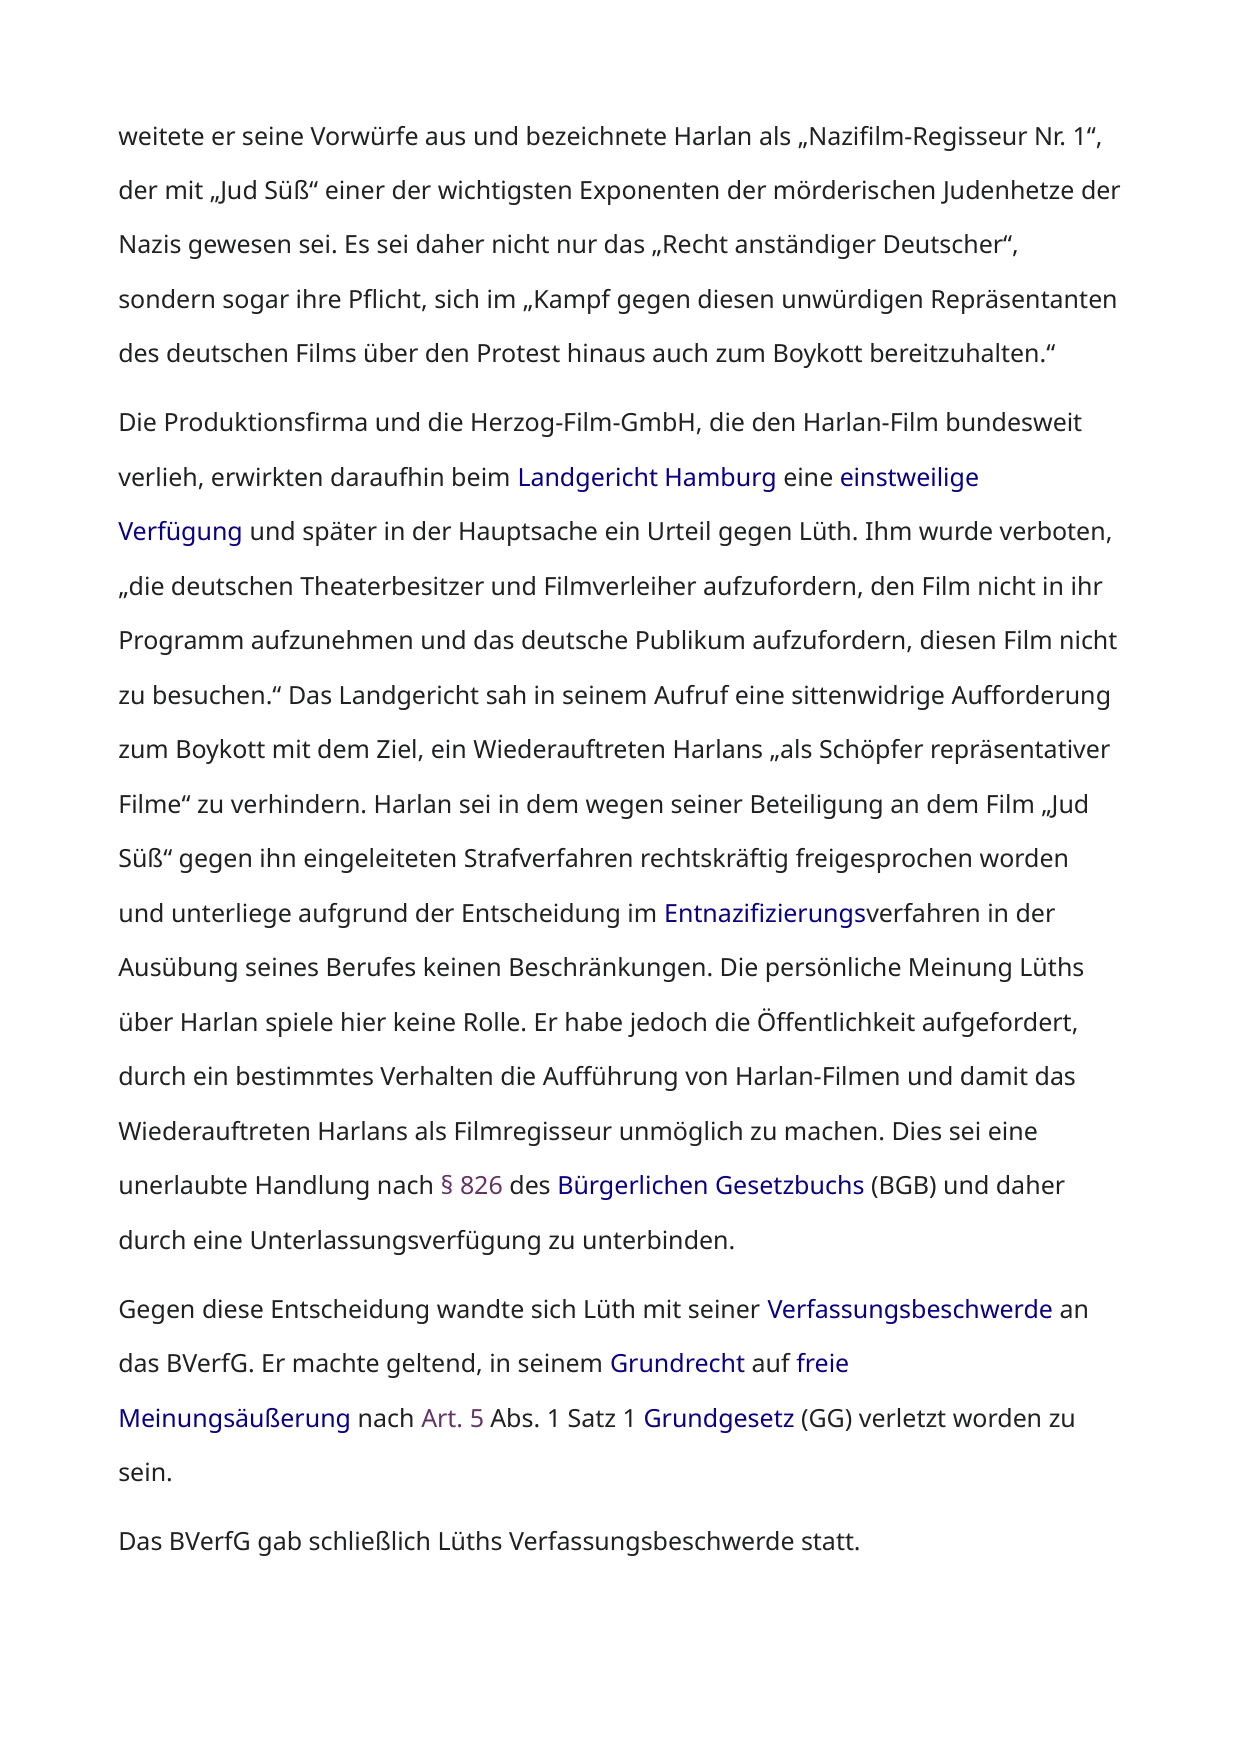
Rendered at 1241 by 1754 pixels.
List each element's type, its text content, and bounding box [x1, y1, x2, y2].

text Gegen diese Entscheidung wandte sich Lüth mit seiner Verfassungsbeschwerde an das BVerfG. Er machte geltend, in seinem Grundrecht auf freie Meinungsäußerung nach Art. 5 Abs. 1 Satz 1 Grundgesetz (GG) verletzt worden zu sein. [118, 1291, 1122, 1489]
text weitete er seine Vorwürfe aus und bezeichnete Harlan als „Nazifilm-Regisseur Nr. 1“, der mit „Jud Süß“ einer der wichtigsten Exponenten der mörderischen Judenhetze der Nazis gewesen sei. Es sei daher nicht nur das „Recht anständiger Deutscher“, sondern sogar ihre Pflicht, sich im „Kampf gegen diesen unwürdigen Repräsentanten des deutschen Films über den Protest hinaus auch zum Boykott bereitzuhalten.“ [118, 118, 1122, 370]
text Die Produktionsfirma und die Herzog-Film-GmbH, die den Harlan-Film bundesweit verlieh, erwirkten daraufhin beim Landgericht Hamburg eine einstweilige Verfügung und später in der Hauptsache ein Urteil gegen Lüth. Ihm wurde verboten, „die deutschen Theaterbesitzer und Filmverleiher aufzufordern, den Film nicht in ihr Programm aufzunehmen und das deutsche Publikum aufzufordern, diesen Film nicht zu besuchen.“ Das Landgericht sah in seinem Aufruf eine sittenwidrige Aufforderung zum Boykott mit dem Ziel, ein Wiederauftreten Harlans „als Schöpfer repräsentativer Filme“ zu verhindern. Harlan sei in dem wegen seiner Beteiligung an dem Film „Jud Süß“ gegen ihn eingeleiteten Strafverfahren rechtskräftig freigesprochen worden und unterliege aufgrund der Entscheidung im Entnazifizierungsverfahren in der Ausübung seines Berufes keinen Beschränkungen. Die persönliche Meinung Lüths über Harlan spiele hier keine Rolle. Er habe jedoch die Öffentlichkeit aufgefordert, durch ein bestimmtes Verhalten die Aufführung von Harlan-Filmen und damit das Wiederauftreten Harlans als Filmregisseur unmöglich zu machen. Dies sei eine unerlaubte Handlung nach § 826 des Bürgerlichen Gesetzbuchs (BGB) und daher durch eine Unterlassungsverfügung zu unterbinden. [118, 405, 1122, 1256]
text Das BVerfG gab schließlich Lüths Verfassungsbeschwerde statt. [118, 1524, 1122, 1558]
